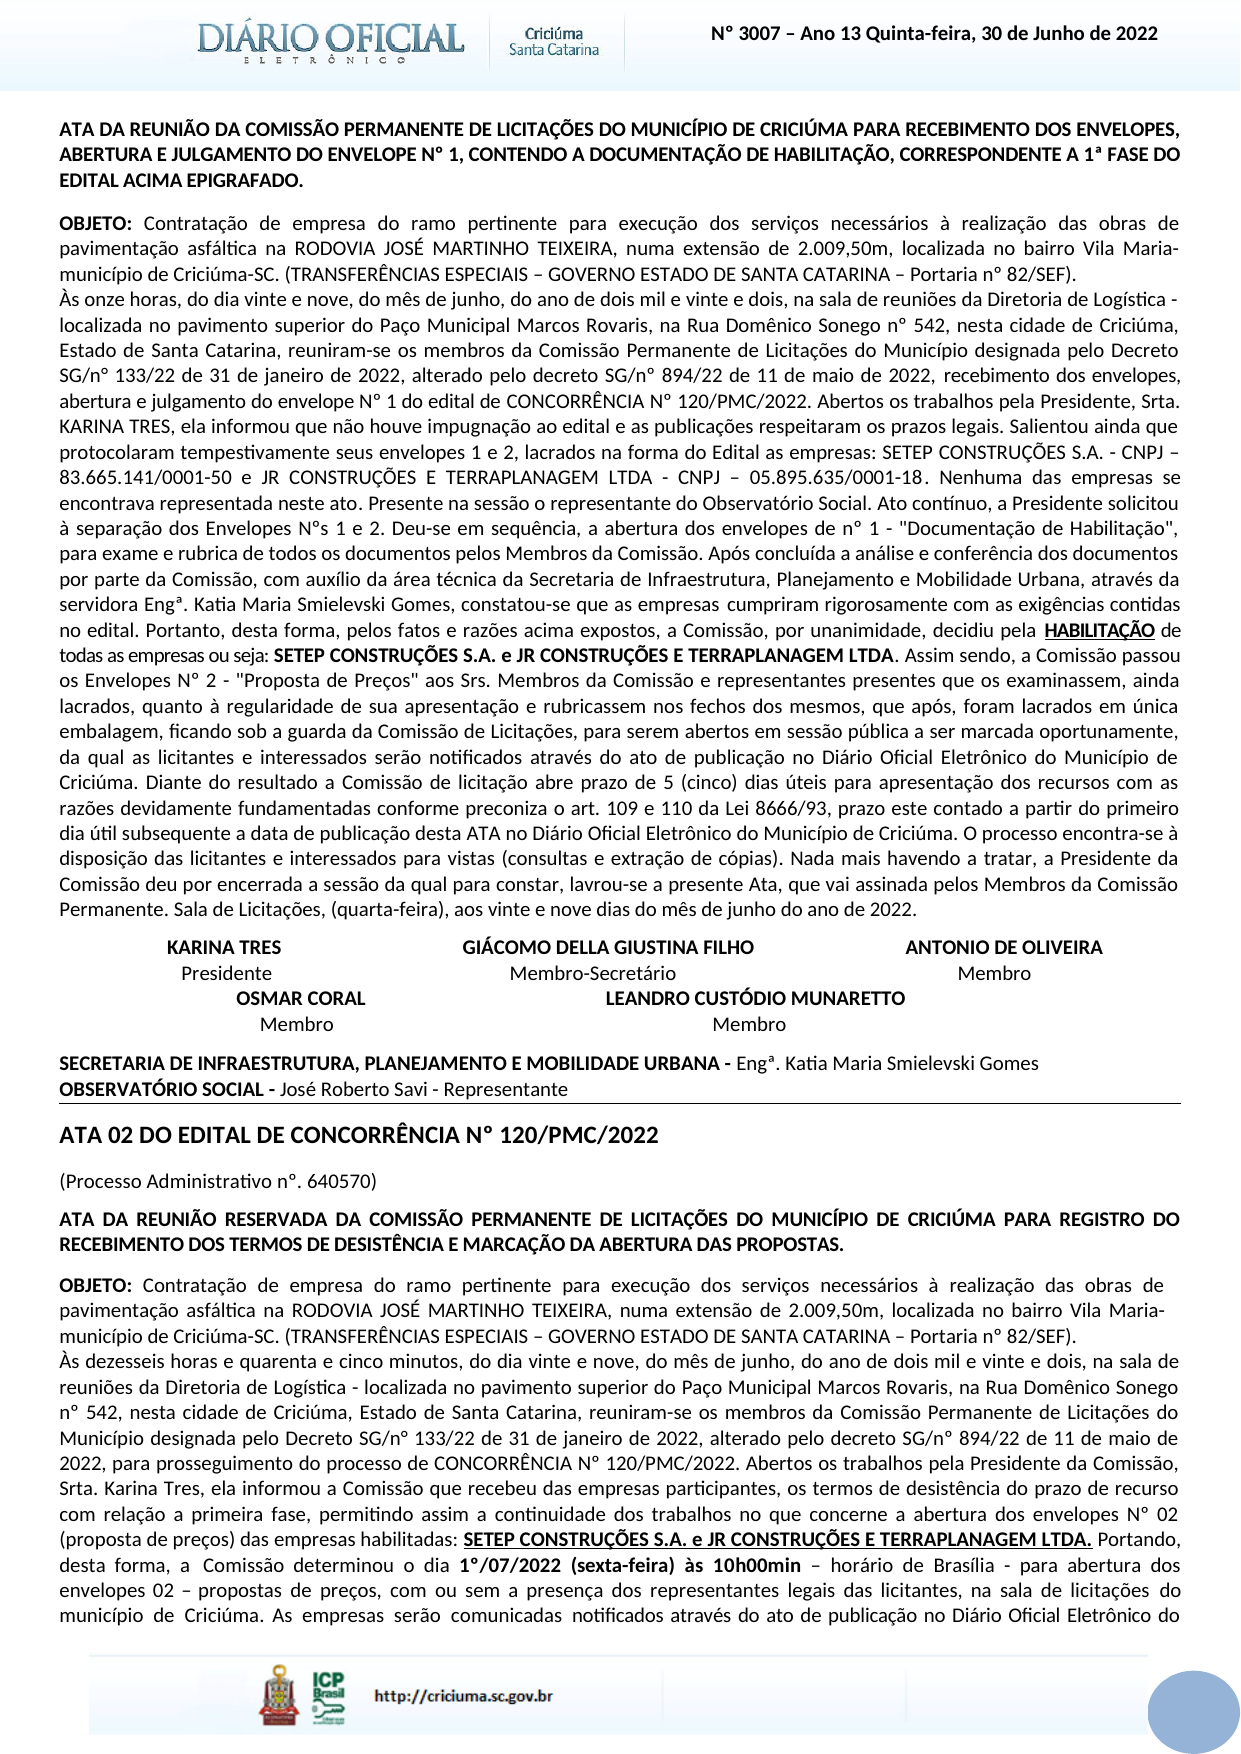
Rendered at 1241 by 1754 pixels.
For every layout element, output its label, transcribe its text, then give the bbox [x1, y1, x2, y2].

text SECRETARIA DE INFRAESTRUTURA, PLANEJAMENTO E MOBILIDADE URBANA - Engª. Katia Maria Smielevski Gomes [59, 1050, 1181, 1076]
text KARINA TRES GIÁCOMO DELLA GIUSTINA FILHO ANTONIO DE OLIVEIRA [89, 934, 1181, 960]
text Membro Membro [162, 1011, 1181, 1036]
text OBJETO: Contratação de empresa do ramo pertinente para execução dos serviços necessários à realização das obras de pavimentação asfáltica na RODOVIA JOSÉ MARTINHO TEIXEIRA, numa extensão de 2.009,50m, localizada no bairro Vila Maria- município de Criciúma-SC. (TRANSFERÊNCIAS ESPECIAIS – GOVERNO ESTADO DE SANTA CATARINA – Portaria nº 82/SEF). [59, 210, 1181, 286]
text Presidente Membro-Secretário Membro [89, 960, 1181, 985]
text Às onze horas, do dia vinte e nove, do mês de junho, do ano de dois mil e vinte e dois, na sala de reuniões da Diretoria de Logística - localizada no pavimento superior do Paço Municipal Marcos Rovaris, na Rua Domênico Sonego nº 542, nesta cidade de Criciúma, Estado de Santa Catarina, reuniram-se os membros da Comissão Permanente de Licitações do Município designada pelo Decreto SG/n° 133/22 de 31 de janeiro de 2022, alterado pelo decreto SG/nº 894/22 de 11 de maio de 2022, recebimento dos envelopes, abertura e julgamento do envelope Nº 1 do edital de CONCORRÊNCIA Nº 120/PMC/2022. Abertos os trabalhos pela Presidente, Srta. KARINA TRES, ela informou que não houve impugnação ao edital e as publicações respeitaram os prazos legais. Salientou ainda que protocolaram tempestivamente seus envelopes 1 e 2, lacrados na forma do Edital as empresas: SETEP CONSTRUÇÕES S.A. - CNPJ – 83.665.141/0001-50 e JR CONSTRUÇÕES E TERRAPLANAGEM LTDA - CNPJ – 05.895.635/0001-18. Nenhuma das empresas se encontrava representada neste ato. Presente na sessão o representante do Observatório Social. Ato contínuo, a Presidente solicitou à separação dos Envelopes Nºs 1 e 2. Deu-se em sequência, a abertura dos envelopes de nº 1 - "Documentação de Habilitação", para exame e rubrica de todos os documentos pelos Membros da Comissão. Após concluída a análise e conferência dos documentos por parte da Comissão, com auxílio da área técnica da Secretaria de Infraestrutura, Planejamento e Mobilidade Urbana, através da servidora Engª. Katia Maria Smielevski Gomes, constatou-se que as empresas cumpriram rigorosamente com as exigências contidas no edital. Portanto, desta forma, pelos fatos e razões acima expostos, a Comissão, por unanimidade, decidiu pela HABILITAÇÃO de todas as empresas ou seja: SETEP CONSTRUÇÕES S.A. e JR CONSTRUÇÕES E TERRAPLANAGEM LTDA. Assim sendo, a Comissão passou os Envelopes Nº 2 - "Proposta de Preços" aos Srs. Membros da Comissão e representantes presentes que os examinassem, ainda lacrados, quanto à regularidade de sua apresentação e rubricassem nos fechos dos mesmos, que após, foram lacrados em única embalagem, ficando sob a guarda da Comissão de Licitações, para serem abertos em sessão pública a ser marcada oportunamente, da qual as licitantes e interessados serão notificados através do ato de publicação no Diário Oficial Eletrônico do Município de Criciúma. Diante do resultado a Comissão de licitação abre prazo de 5 (cinco) dias úteis para apresentação dos recursos com as razões devidamente fundamentadas conforme preconiza o art. 109 e 110 da Lei 8666/93, prazo este contado a partir do primeiro dia útil subsequente a data de publicação desta ATA no Diário Oficial Eletrônico do Município de Criciúma. O processo encontra-se à disposição das licitantes e interessados para vistas (consultas e extração de cópias). Nada mais havendo a tratar, a Presidente da Comissão deu por encerrada a sessão da qual para constar, lavrou-se a presente Ata, que vai assinada pelos Membros da Comissão Permanente. Sala de Licitações, (quarta-feira), aos vinte e nove dias do mês de junho do ano de 2022. [59, 286, 1181, 922]
text ATA DA REUNIÃO DA COMISSÃO PERMANENTE DE LICITAÇÕES DO MUNICÍPIO DE CRICIÚMA PARA RECEBIMENTO DOS ENVELOPES, ABERTURA E JULGAMENTO DO ENVELOPE Nº 1, CONTENDO A DOCUMENTAÇÃO DE HABILITAÇÃO, CORRESPONDENTE A 1ª FASE DO EDITAL ACIMA EPIGRAFADO. [59, 116, 1181, 192]
text Às dezesseis horas e quarenta e cinco minutos, do dia vinte e nove, do mês de junho, do ano de dois mil e vinte e dois, na sala de reuniões da Diretoria de Logística - localizada no pavimento superior do Paço Municipal Marcos Rovaris, na Rua Domênico Sonego nº 542, nesta cidade de Criciúma, Estado de Santa Catarina, reuniram-se os membros da Comissão Permanente de Licitações do Município designada pelo Decreto SG/n° 133/22 de 31 de janeiro de 2022, alterado pelo decreto SG/nº 894/22 de 11 de maio de 2022, para prosseguimento do processo de CONCORRÊNCIA Nº 120/PMC/2022. Abertos os trabalhos pela Presidente da Comissão, Srta. Karina Tres, ela informou a Comissão que recebeu das empresas participantes, os termos de desistência do prazo de recurso com relação a primeira fase, permitindo assim a continuidade dos trabalhos no que concerne a abertura dos envelopes Nº 02 (proposta de preços) das empresas habilitadas: SETEP CONSTRUÇÕES S.A. e JR CONSTRUÇÕES E TERRAPLANAGEM LTDA. Portando, desta forma, a Comissão determinou o dia 1º/07/2022 (sexta-feira) às 10h00min – horário de Brasília - para abertura dos envelopes 02 – propostas de preços, com ou sem a presença dos representantes legais das licitantes, na sala de licitações do município de Criciúma. As empresas serão comunicadas notificados através do ato de publicação no Diário Oficial Eletrônico do [59, 1348, 1181, 1628]
text (Processo Administrativo nº. 640570) [59, 1168, 1184, 1193]
text ATA DA REUNIÃO RESERVADA DA COMISSÃO PERMANENTE DE LICITAÇÕES DO MUNICÍPIO DE CRICIÚMA PARA REGISTRO DO RECEBIMENTO DOS TERMOS DE DESISTÊNCIA E MARCAÇÃO DA ABERTURA DAS PROPOSTAS. [59, 1206, 1181, 1257]
text ATA 02 DO EDITAL DE CONCORRÊNCIA Nº 120/PMC/2022 [59, 1119, 1184, 1150]
text OBSERVATÓRIO SOCIAL - José Roberto Savi - Representante [59, 1076, 1181, 1103]
text OSMAR CORAL LEANDRO CUSTÓDIO MUNARETTO [162, 985, 1181, 1011]
text OBJETO: Contratação de empresa do ramo pertinente para execução dos serviços necessários à realização das obras de pavimentação asfáltica na RODOVIA JOSÉ MARTINHO TEIXEIRA, numa extensão de 2.009,50m, localizada no bairro Vila Maria- município de Criciúma-SC. (TRANSFERÊNCIAS ESPECIAIS – GOVERNO ESTADO DE SANTA CATARINA – Portaria nº 82/SEF). [59, 1272, 1167, 1348]
